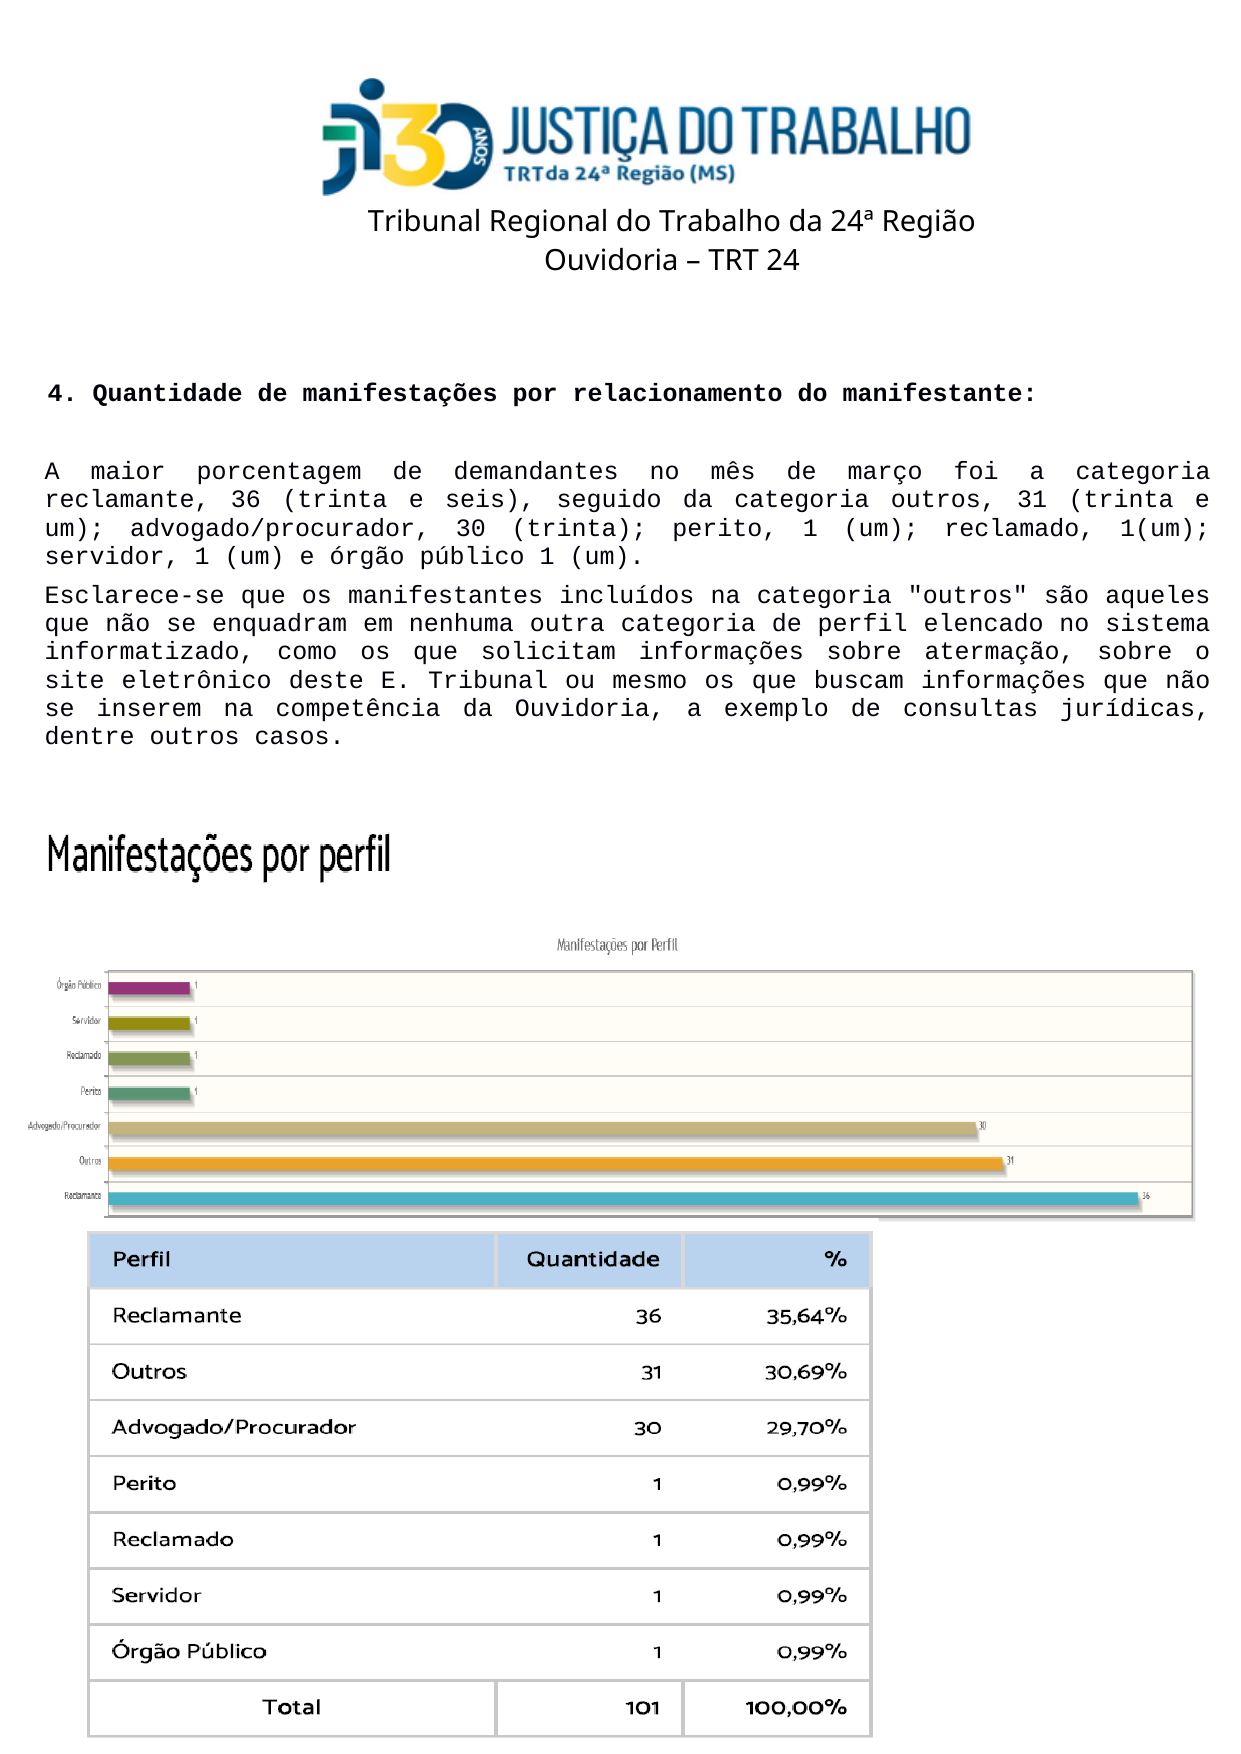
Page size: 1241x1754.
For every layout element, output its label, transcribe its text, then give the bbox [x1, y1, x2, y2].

text Esclarece-se que os manifestantes incluídos na categoria "outros" são aqueles que não se enquadram em nenhuma outra categoria de perfil elencado no sistema informatizado, como os que solicitam informações sobre atermação, sobre o site eletrônico deste E. Tribunal ou mesmo os que buscam informações que não se inserem na competência da Ouvidoria, a exemplo de consultas jurídicas, dentre outros casos. [44, 582, 1211, 752]
text 4. Quantidade de manifestações por relacionamento do manifestante: [47, 381, 1209, 409]
text A maior porcentagem de demandantes no mês de março foi a categoria reclamante, 36 (trinta e seis), seguido da categoria outros, 31 (trinta e um); advogado/procurador, 30 (trinta); perito, 1 (um); reclamado, 1(um); servidor, 1 (um) e órgão público 1 (um). [44, 458, 1211, 572]
picture [322, 78, 984, 196]
